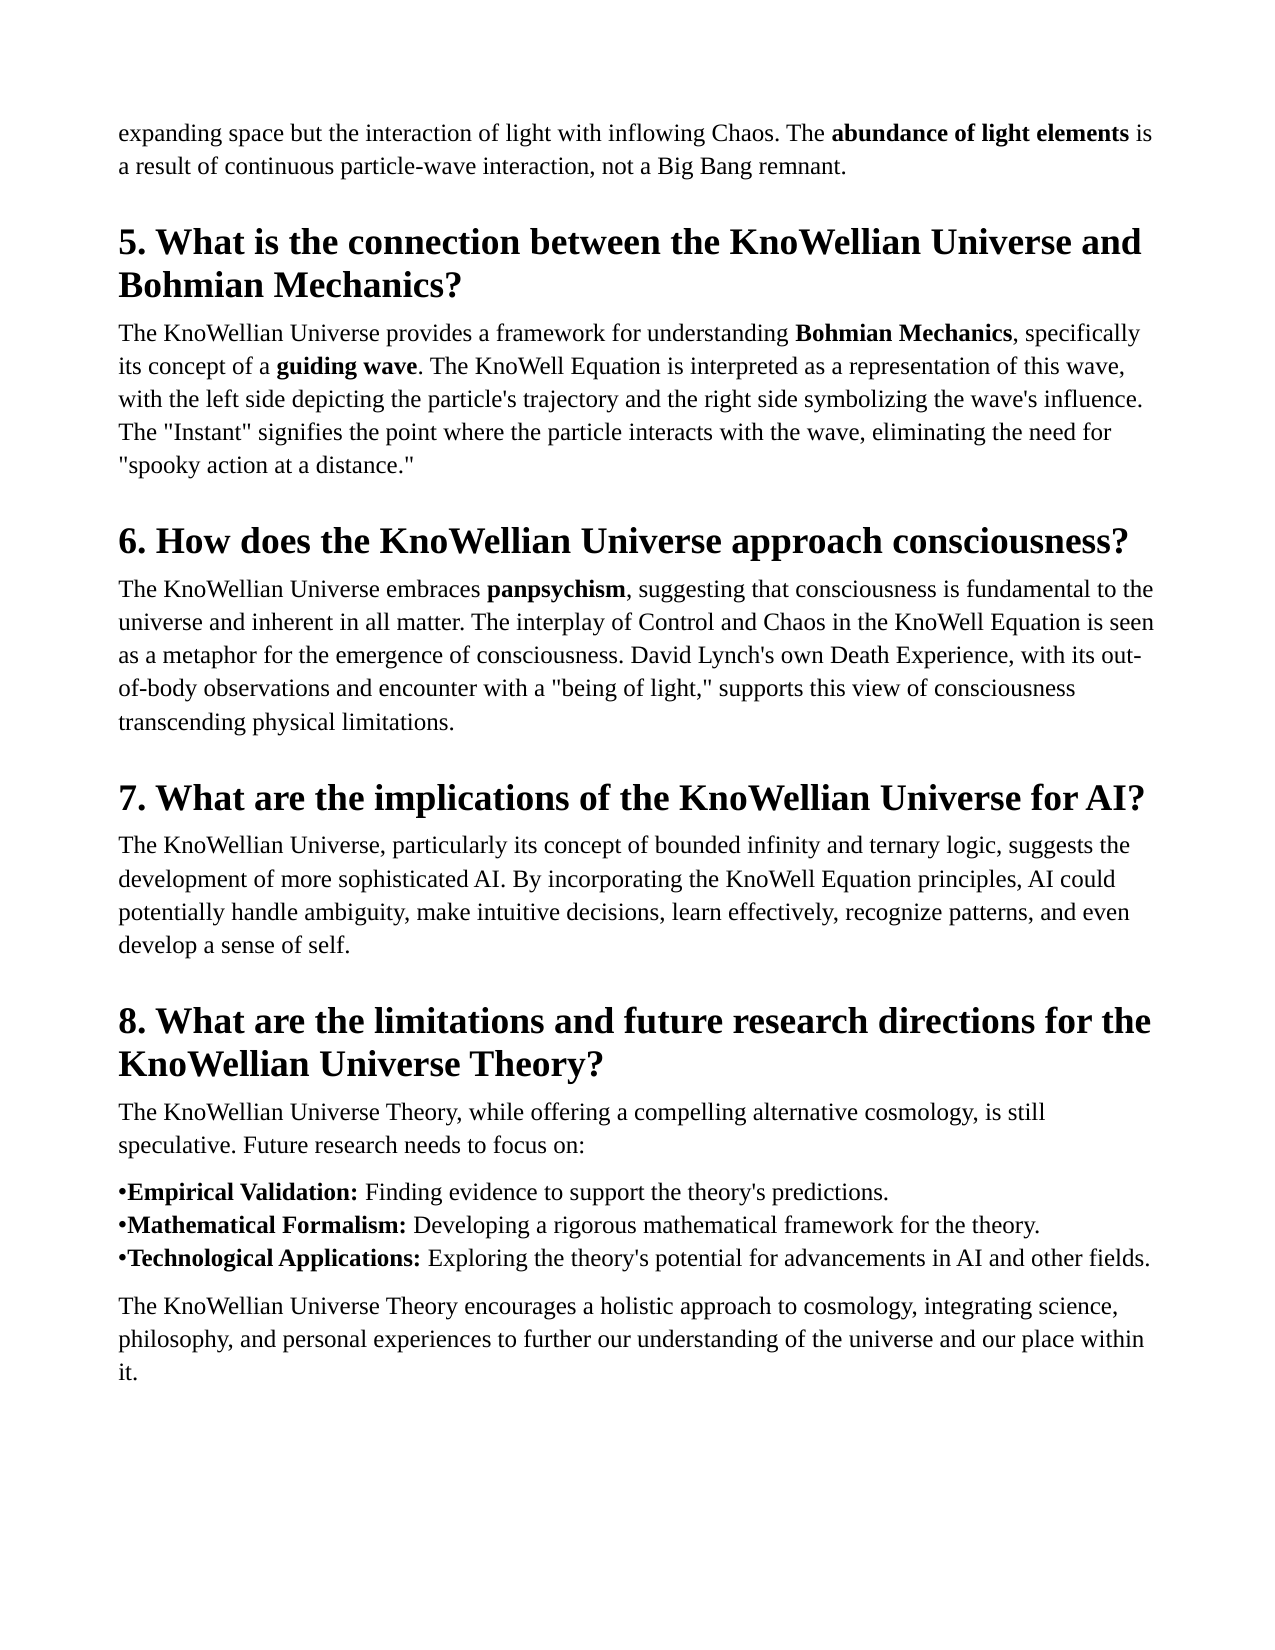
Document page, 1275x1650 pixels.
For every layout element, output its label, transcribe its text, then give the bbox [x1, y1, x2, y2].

subtitle 8. What are the limitations and future research directions for the KnoWellian Universe Theory? [118, 998, 1157, 1084]
list Empirical Validation: Finding evidence to support the theory's predictions. [118, 1177, 1157, 1206]
subtitle 6. How does the KnoWellian Universe approach consciousness? [118, 519, 1157, 562]
subtitle 7. What are the implications of the KnoWellian Universe for AI? [118, 775, 1157, 818]
text The KnoWellian Universe Theory encourages a holistic approach to cosmology, integrating science, philosophy, and personal experiences to further our understanding of the universe and our place within it. [118, 1291, 1157, 1386]
subtitle 5. What is the connection between the KnoWellian Universe and Bohmian Mechanics? [118, 219, 1157, 306]
list Technological Applications: Exploring the theory's potential for advancements in AI and other fields. [118, 1243, 1157, 1272]
list Mathematical Formalism: Developing a rigorous mathematical framework for the theory. [118, 1211, 1157, 1239]
text The KnoWellian Universe, particularly its concept of bounded infinity and ternary logic, suggests the development of more sophisticated AI. By incorporating the KnoWell Equation principles, AI could potentially handle ambiguity, make intuitive decisions, learn effectively, recognize patterns, and even develop a sense of self. [118, 831, 1157, 958]
text The KnoWellian Universe Theory, while offering a compelling alternative cosmology, is still speculative. Future research needs to focus on: [118, 1097, 1157, 1159]
text The KnoWellian Universe provides a framework for understanding Bohmian Mechanics, specifically its concept of a guiding wave. The KnoWell Equation is interpreted as a representation of this wave, with the left side depicting the particle's trajectory and the right side symbolizing the wave's influence. The "Instant" signifies the point where the particle interacts with the wave, eliminating the need for "spooky action at a distance." [118, 318, 1157, 479]
text The KnoWellian Universe embraces panpsychism, suggesting that consciousness is fundamental to the universe and inherent in all matter. The interplay of Control and Chaos in the KnoWell Equation is seen as a metaphor for the emergence of consciousness. David Lynch's own Death Experience, with its out-of-body observations and encounter with a "being of light," supports this view of consciousness transcending physical limitations. [118, 574, 1157, 735]
text expanding space but the interaction of light with inflowing Chaos. The abundance of light elements is a result of continuous particle-wave interaction, not a Big Bang remnant. [118, 118, 1157, 180]
